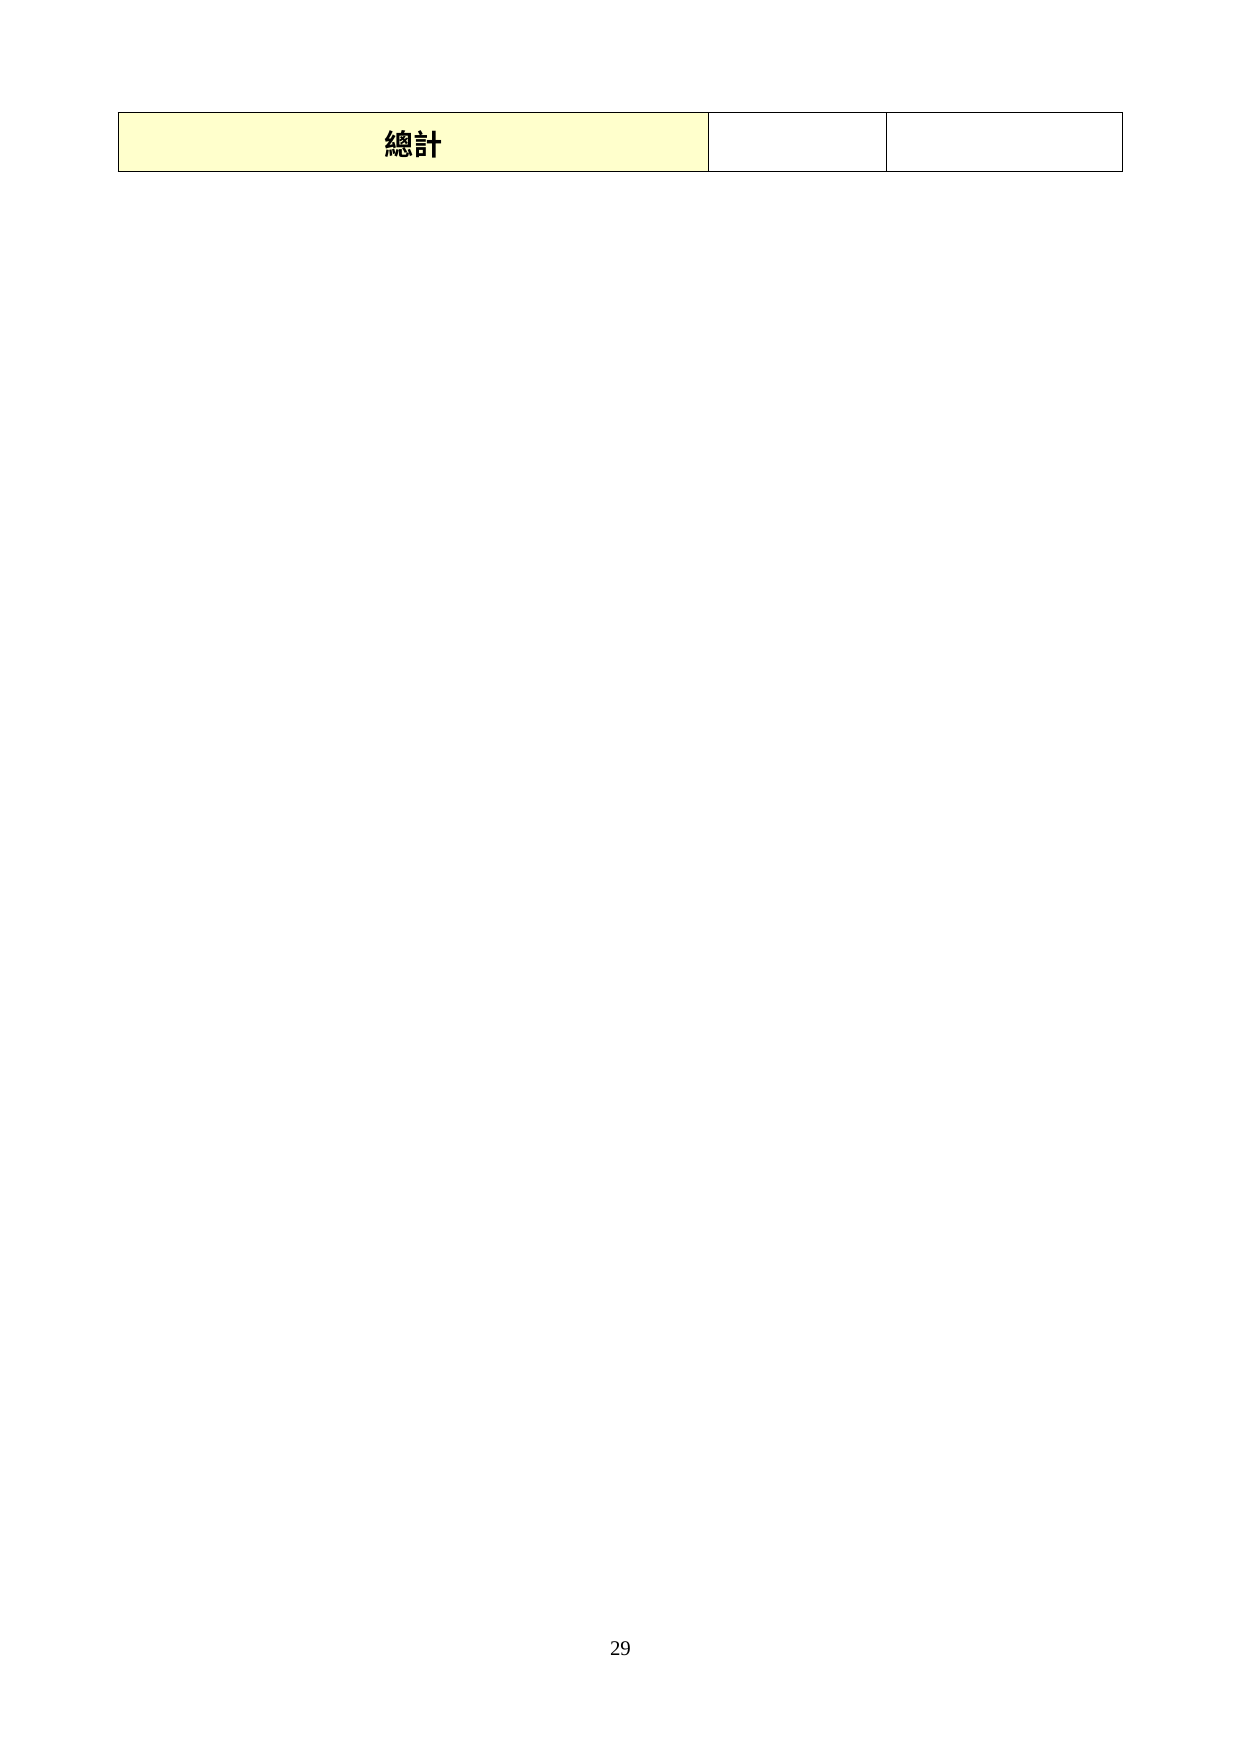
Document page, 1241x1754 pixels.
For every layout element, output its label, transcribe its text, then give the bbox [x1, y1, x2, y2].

table_cell 總計 [119, 113, 708, 171]
table_cell [887, 113, 1122, 171]
table_cell [709, 113, 886, 171]
